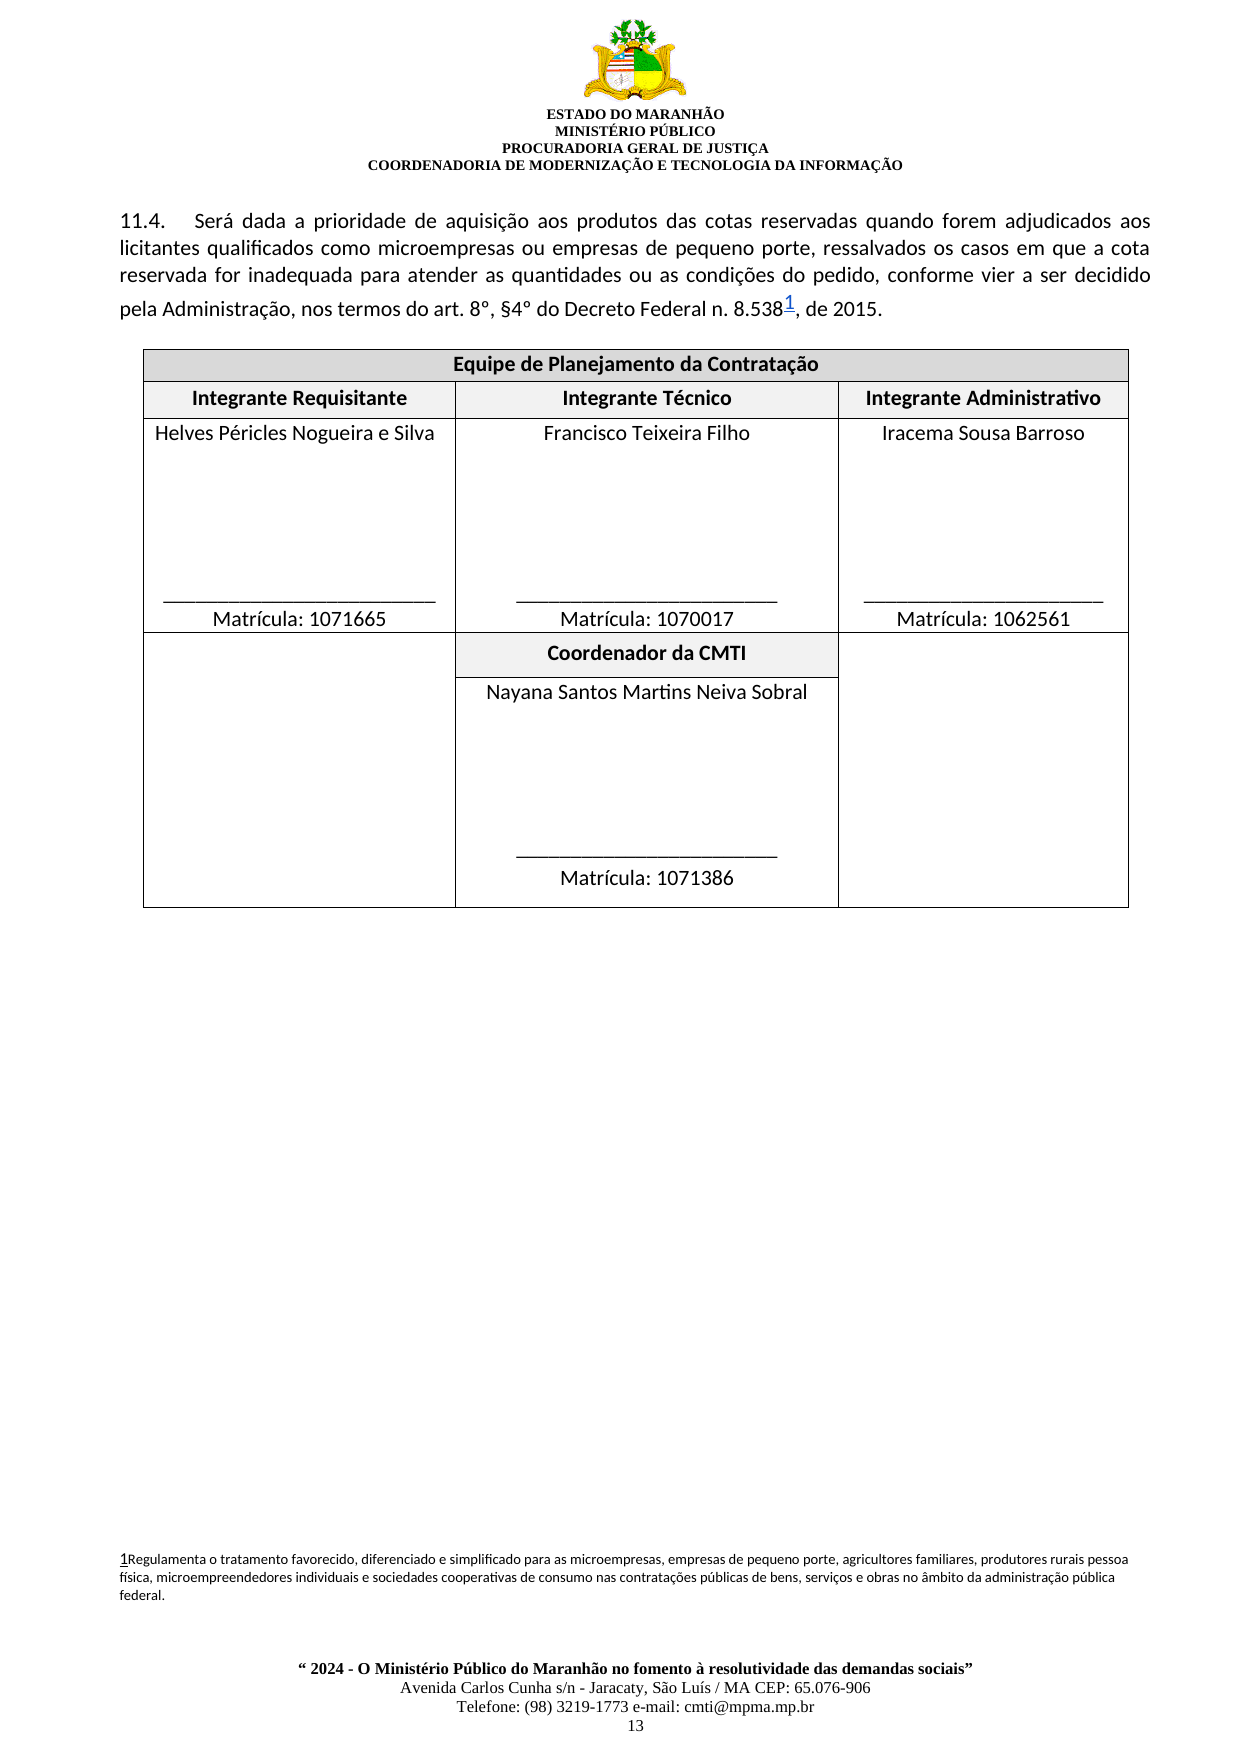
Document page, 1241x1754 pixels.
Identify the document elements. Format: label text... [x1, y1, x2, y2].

table_cell Helves Péricles Nogueira e Silva _________________________ Matrícula: 1071665 [144, 419, 455, 632]
table_cell Coordenador da CMTI [456, 633, 838, 677]
table_cell Iracema Sousa Barroso ______________________ Matrícula: 1062561 [839, 419, 1128, 632]
text 1Regulamenta o tratamento favorecido, diferenciado e simplificado para as microempresas, empresas de pequeno porte, agricultores familiares, produtores rurais pessoa física, microempreendedores individuais e sociedades cooperativas de consumo nas contratações públicas de bens, serviços e obras no âmbito da administração pública federal. [119, 1548, 1152, 1604]
table_cell [839, 633, 1128, 907]
table_cell Integrante Técnico [456, 382, 838, 418]
table_cell Integrante Administrativo [839, 382, 1128, 418]
list Será dada a prioridade de aquisição aos produtos das cotas reservadas quando forem adjudicados aos licitantes qualificados como microempresas ou empresas de pequeno porte, ressalvados os casos em que a cota reservada for inadequada para atender as quantidades ou as condições do pedido, conforme vier a ser decidido pela Administração, nos termos do art. 8º, §4º do Decreto Federal n. 8.5381, de 2015. [119, 207, 1152, 322]
table_cell Francisco Teixeira Filho ________________________ Matrícula: 1070017 [456, 419, 838, 632]
table_cell Integrante Requisitante [144, 382, 455, 418]
table_header Equipe de Planejamento da Contratação [144, 350, 1128, 381]
table_cell [144, 633, 455, 907]
table_cell Nayana Santos Martins Neiva Sobral ________________________ Matrícula: 1071386 [456, 678, 838, 907]
